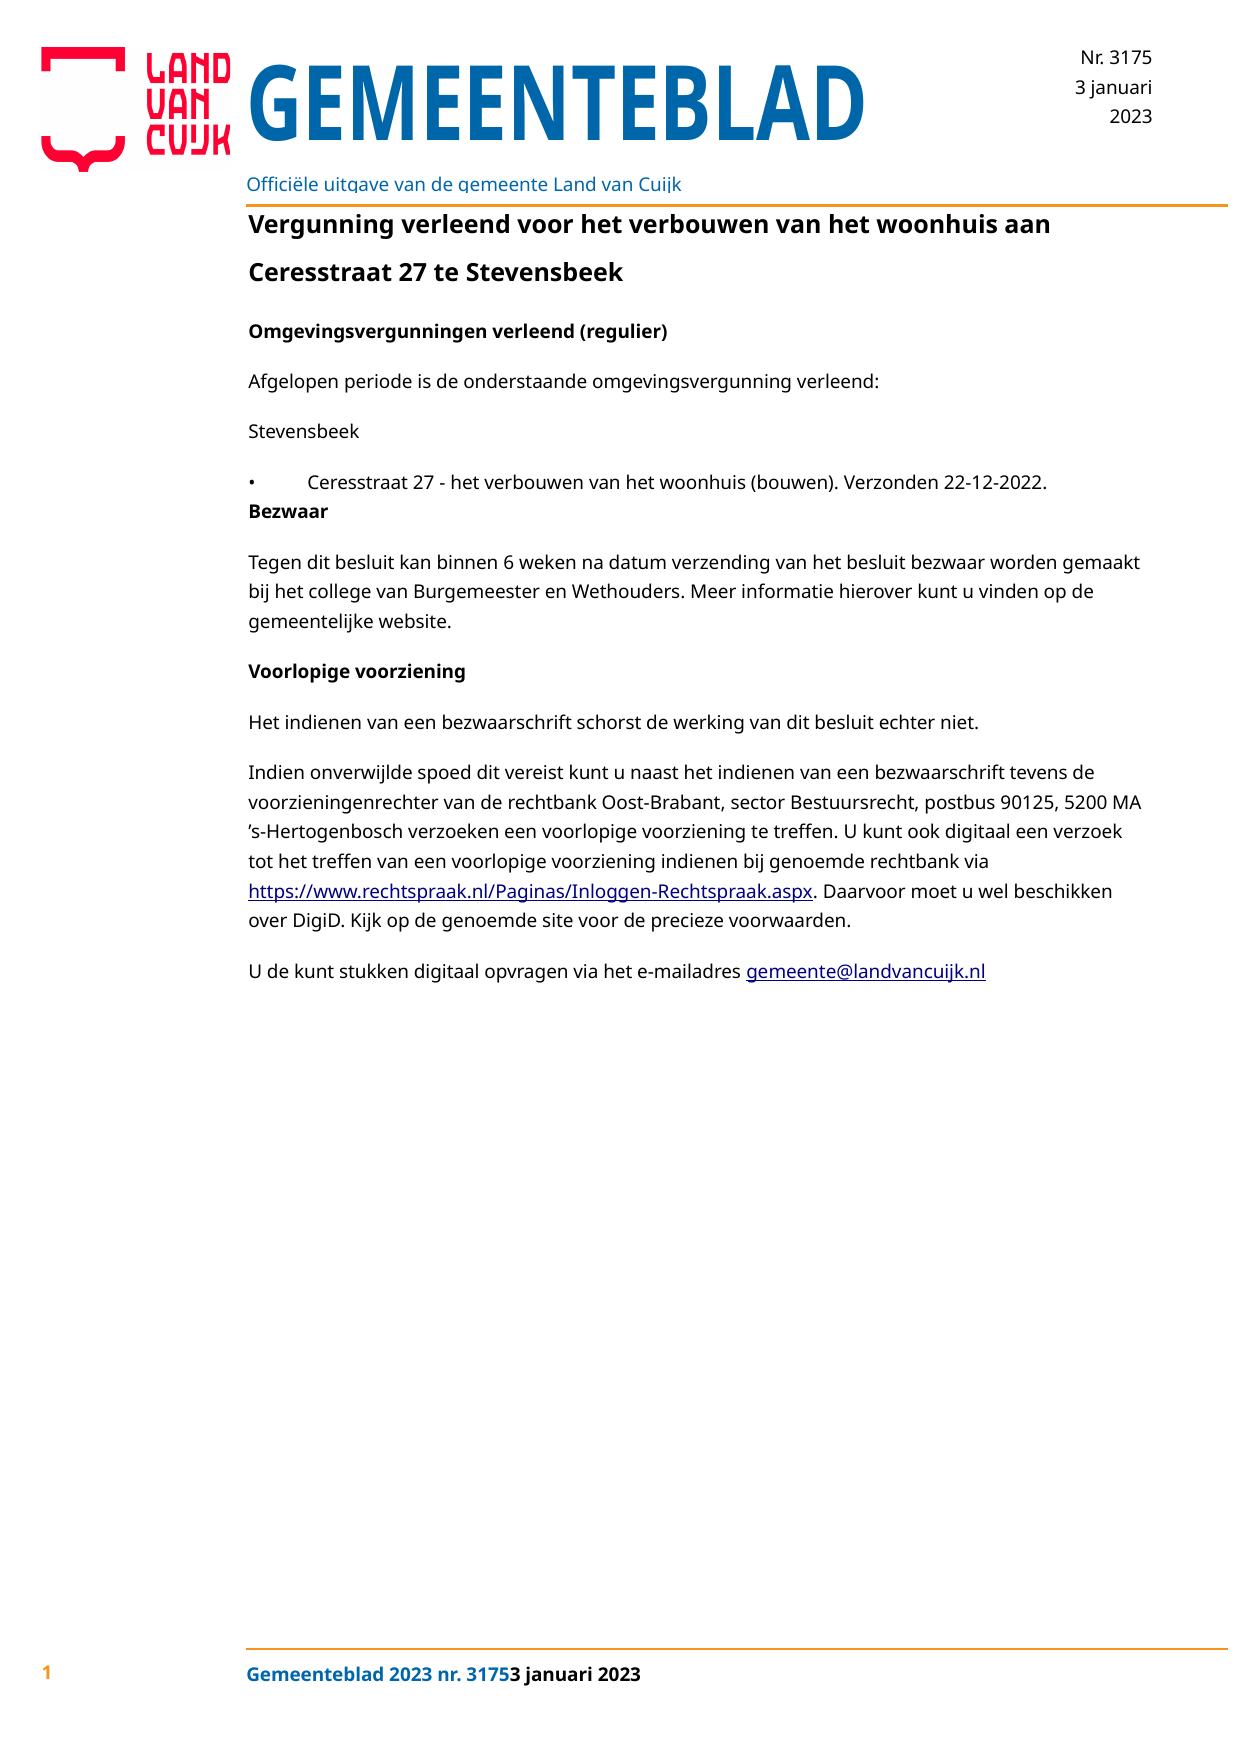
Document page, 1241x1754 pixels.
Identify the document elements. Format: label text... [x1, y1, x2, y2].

text Tegen dit besluit kan binnen 6 weken na datum verzending van het besluit bezwaar worden gemaakt bij het college van Burgemeester en Wethouders. Meer informatie hierover kunt u vinden op de gemeentelijke website. [248, 549, 1152, 634]
text Bezwaar [248, 499, 1152, 524]
text Stevensbeek [248, 419, 1152, 444]
text Vergunning verleend voor het verbouwen van het woonhuis aan Ceresstraat 27 te Stevensbeek [248, 207, 1152, 288]
picture [41, 47, 231, 172]
text Omgevingsvergunningen verleend (regulier) [248, 318, 1152, 344]
list Ceresstraat 27 - het verbouwen van het woonhuis (bouwen). Verzonden 22-12-2022. [248, 469, 1152, 495]
text Het indienen van een bezwaarschrift schorst de werking van dit besluit echter niet. [248, 709, 1152, 735]
text U de kunt stukken digitaal opvragen via het e-mailadres gemeente@landvancuijk.nl [248, 958, 1152, 984]
text Indien onverwijlde spoed dit vereist kunt u naast het indienen van een bezwaarschrift tevens de voorzieningenrechter van de rechtbank Oost-Brabant, sector Bestuursrecht, postbus 90125, 5200 MA ’s-Hertogenbosch verzoeken een voorlopige voorziening te treffen. U kunt ook digitaal een verzoek tot het treffen van een voorlopige voorziening indienen bij genoemde rechtbank via https://www.rechtspraak.nl/Paginas/Inloggen-Rechtspraak.aspx. Daarvoor moet u wel beschikken over DigiD. Kijk op de genoemde site voor de precieze voorwaarden. [248, 759, 1152, 933]
text Voorlopige voorziening [248, 659, 1152, 684]
text Afgelopen periode is de onderstaande omgevingsvergunning verleend: [248, 368, 1152, 394]
